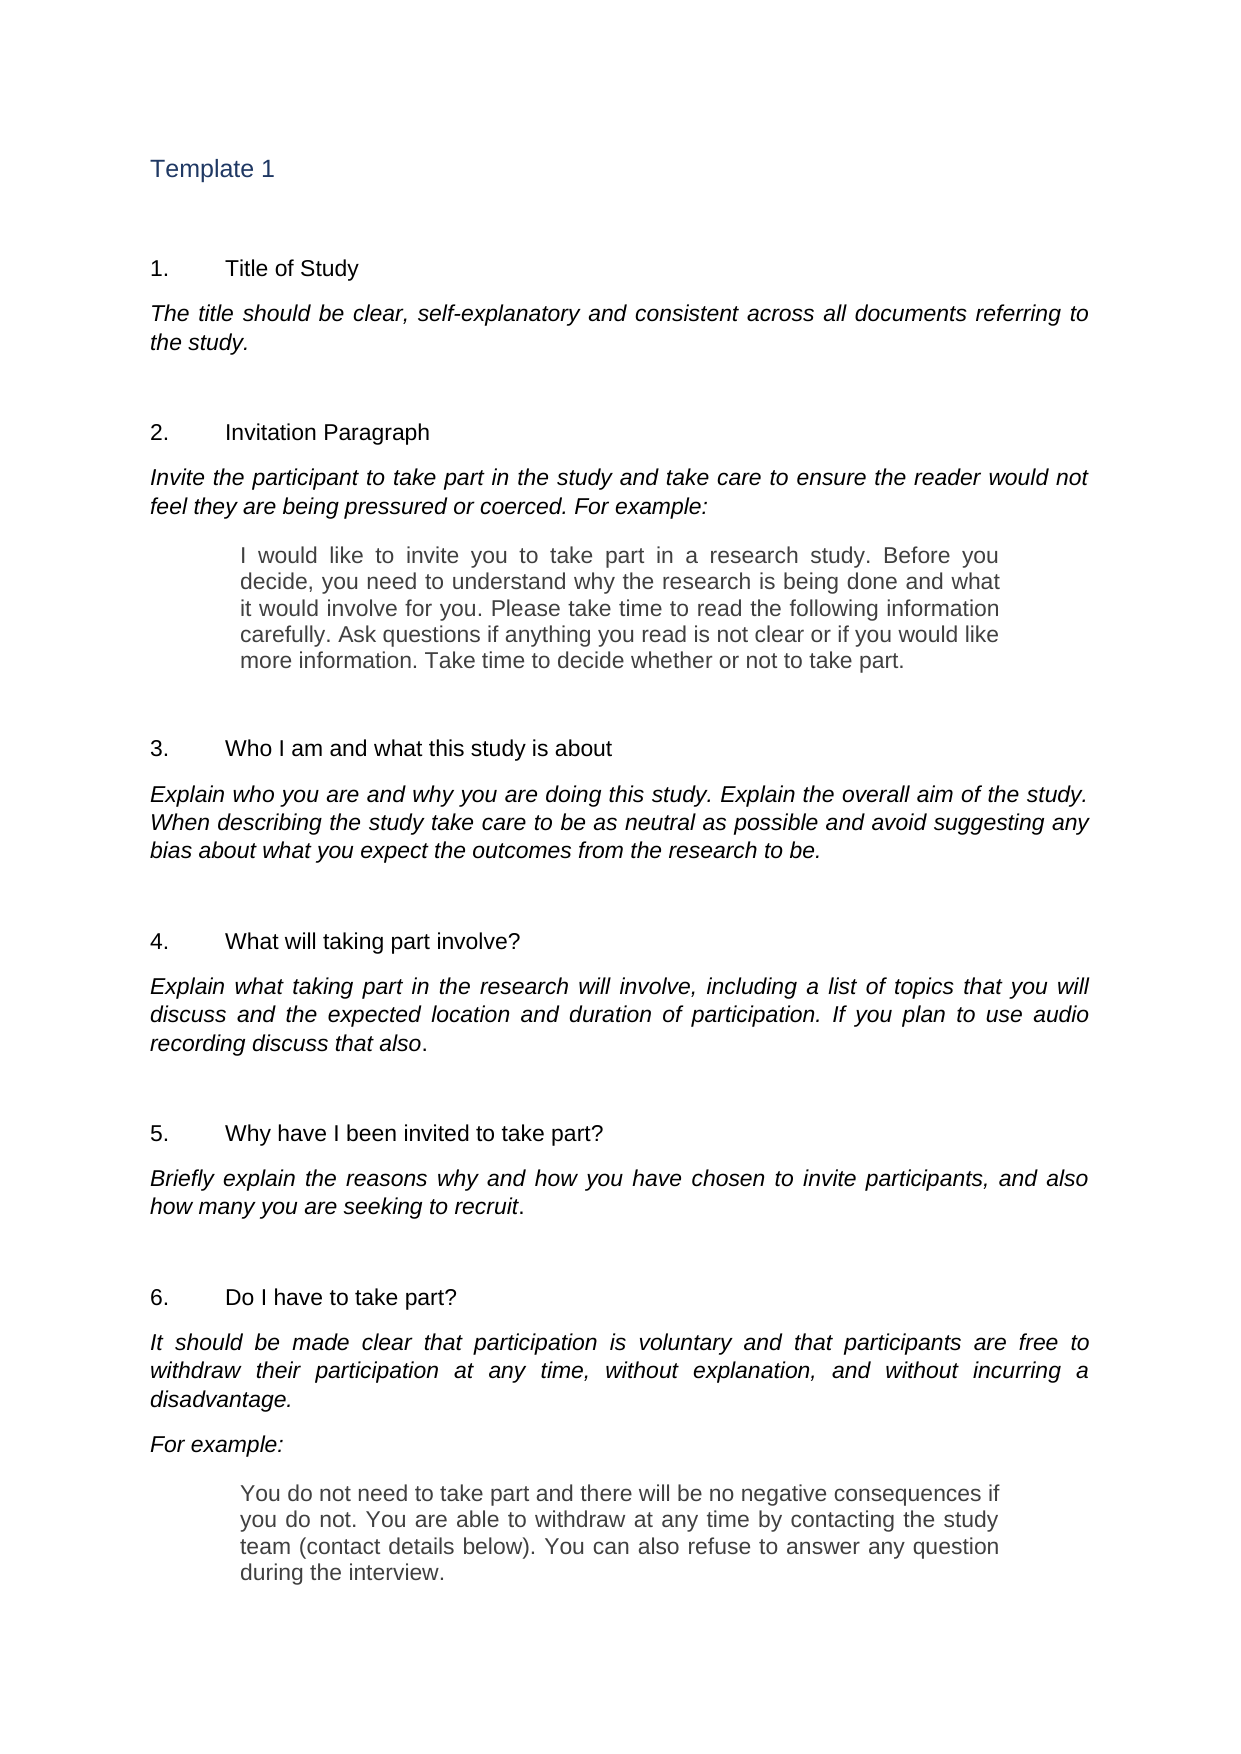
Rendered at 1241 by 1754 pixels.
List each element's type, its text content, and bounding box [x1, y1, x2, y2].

text Invite the participant to take part in the study and take care to ensure the reader would not feel they are being pressured or coerced. For example: [150, 464, 1090, 519]
text The title should be clear, self-explanatory and consistent across all documents referring to the study. [150, 300, 1090, 355]
text Explain what taking part in the research will involve, including a list of topics that you will discuss and the expected location and duration of participation. If you plan to use audio recording discuss that also. [150, 973, 1090, 1056]
text 2. Invitation Paragraph [150, 419, 1090, 445]
text It should be made clear that participation is voluntary and that participants are free to withdraw their participation at any time, without explanation, and without incurring a disadvantage. [150, 1329, 1090, 1412]
text 1. Title of Study [150, 255, 1090, 282]
text 5. Why have I been invited to take part? [150, 1120, 1090, 1146]
text Briefly explain the reasons why and how you have chosen to invite participants, and also how many you are seeking to recruit. [150, 1165, 1090, 1220]
text 4. What will taking part involve? [150, 928, 1090, 954]
text 6. Do I have to take part? [150, 1283, 1090, 1310]
text For example: [150, 1431, 1090, 1457]
text I would like to invite you to take part in a research study. Before you decide, you need to understand why the research is being done and what it would involve for you. Please take time to read the following information carefully. Ask questions if anything you read is not clear or if you would like more information. Take time to decide whether or not to take part. [240, 542, 1000, 674]
text 3. Who I am and what this study is about [150, 735, 1090, 762]
text Explain who you are and why you are doing this study. Explain the overall aim of the study. When describing the study take care to be as neutral as possible and avoid suggesting any bias about what you expect the outcomes from the research to be. [150, 781, 1090, 864]
subtitle Template 1 [150, 154, 1090, 183]
text You do not need to take part and there will be no negative consequences if you do not. You are able to withdraw at any time by contacting the study team (contact details below). You can also refuse to answer any question during the interview. [240, 1480, 1000, 1585]
